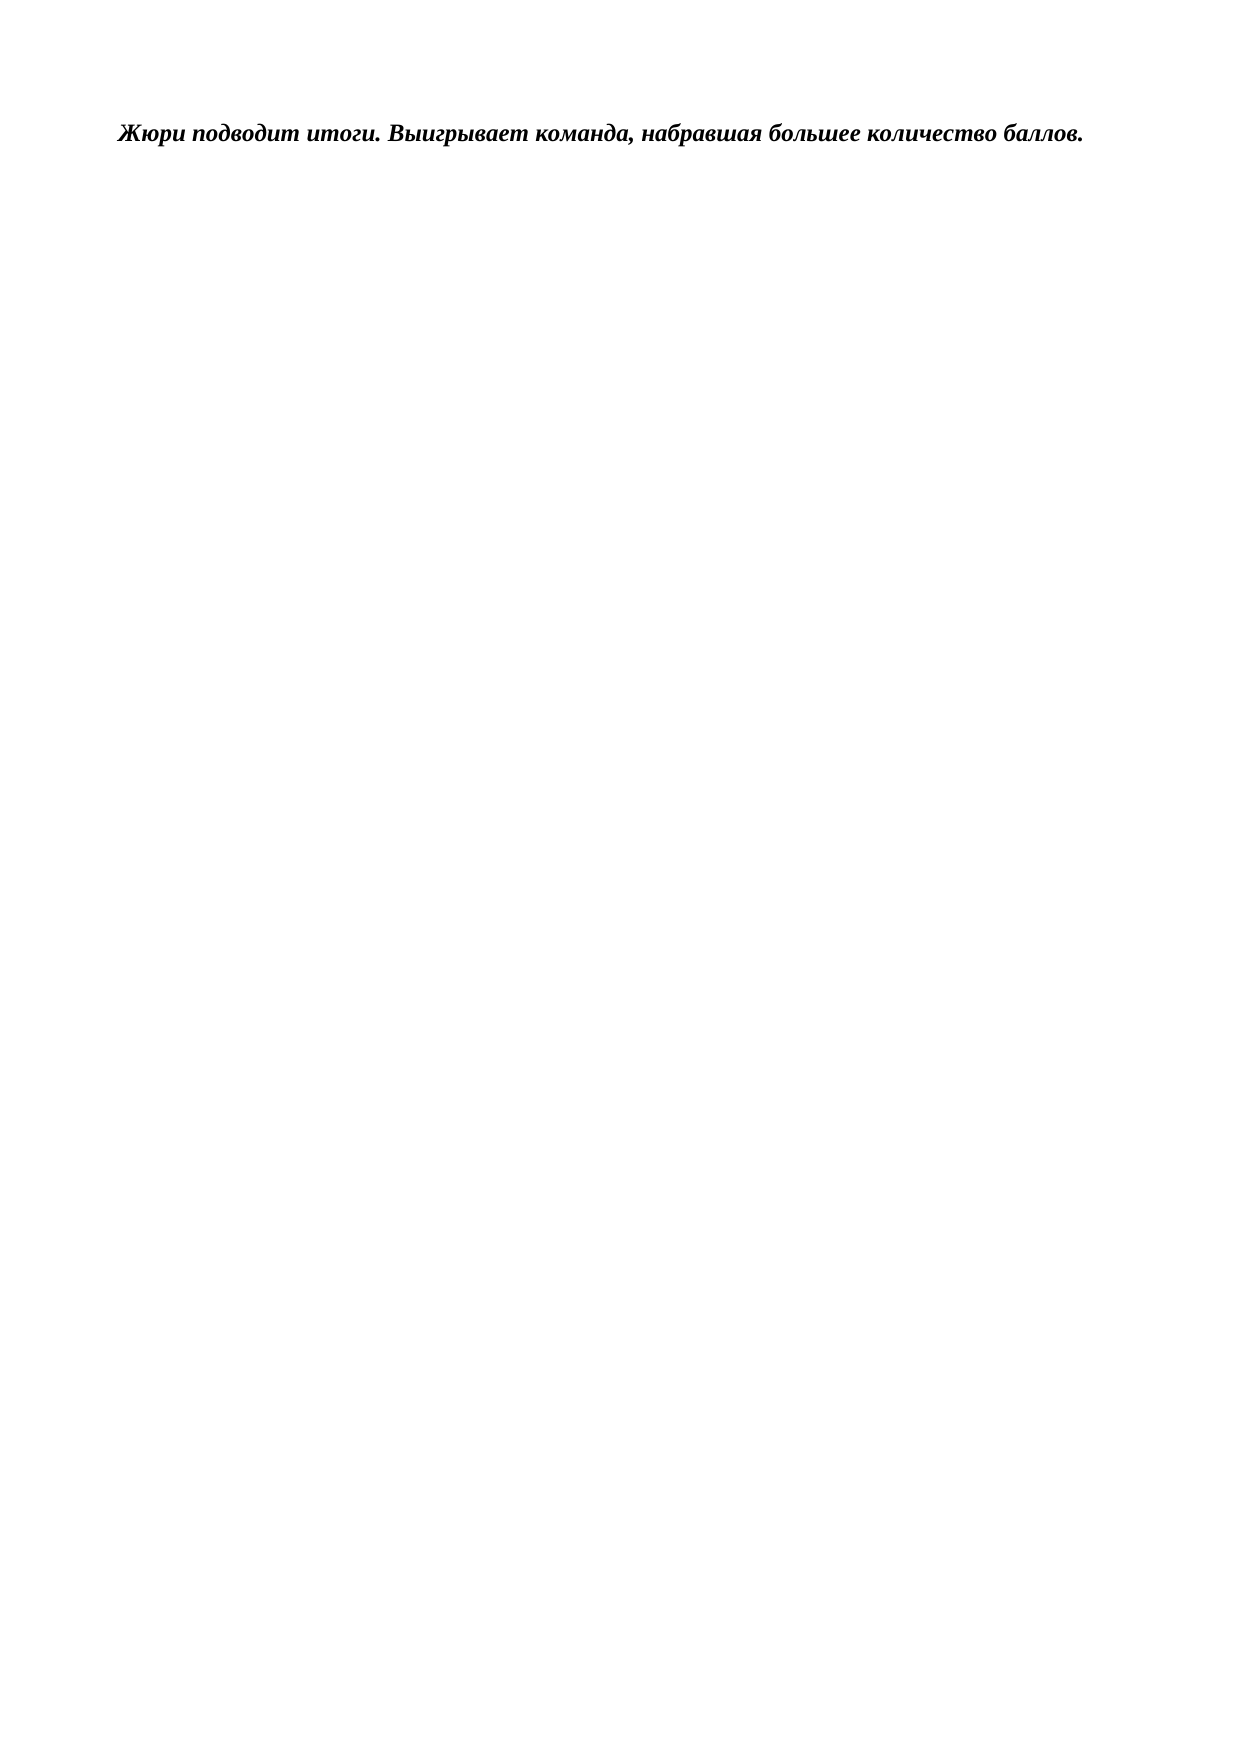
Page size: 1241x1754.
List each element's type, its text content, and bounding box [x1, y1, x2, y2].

text Жюри подводит итоги. Выигрывает команда, набравшая большее количество баллов. [118, 118, 1122, 147]
